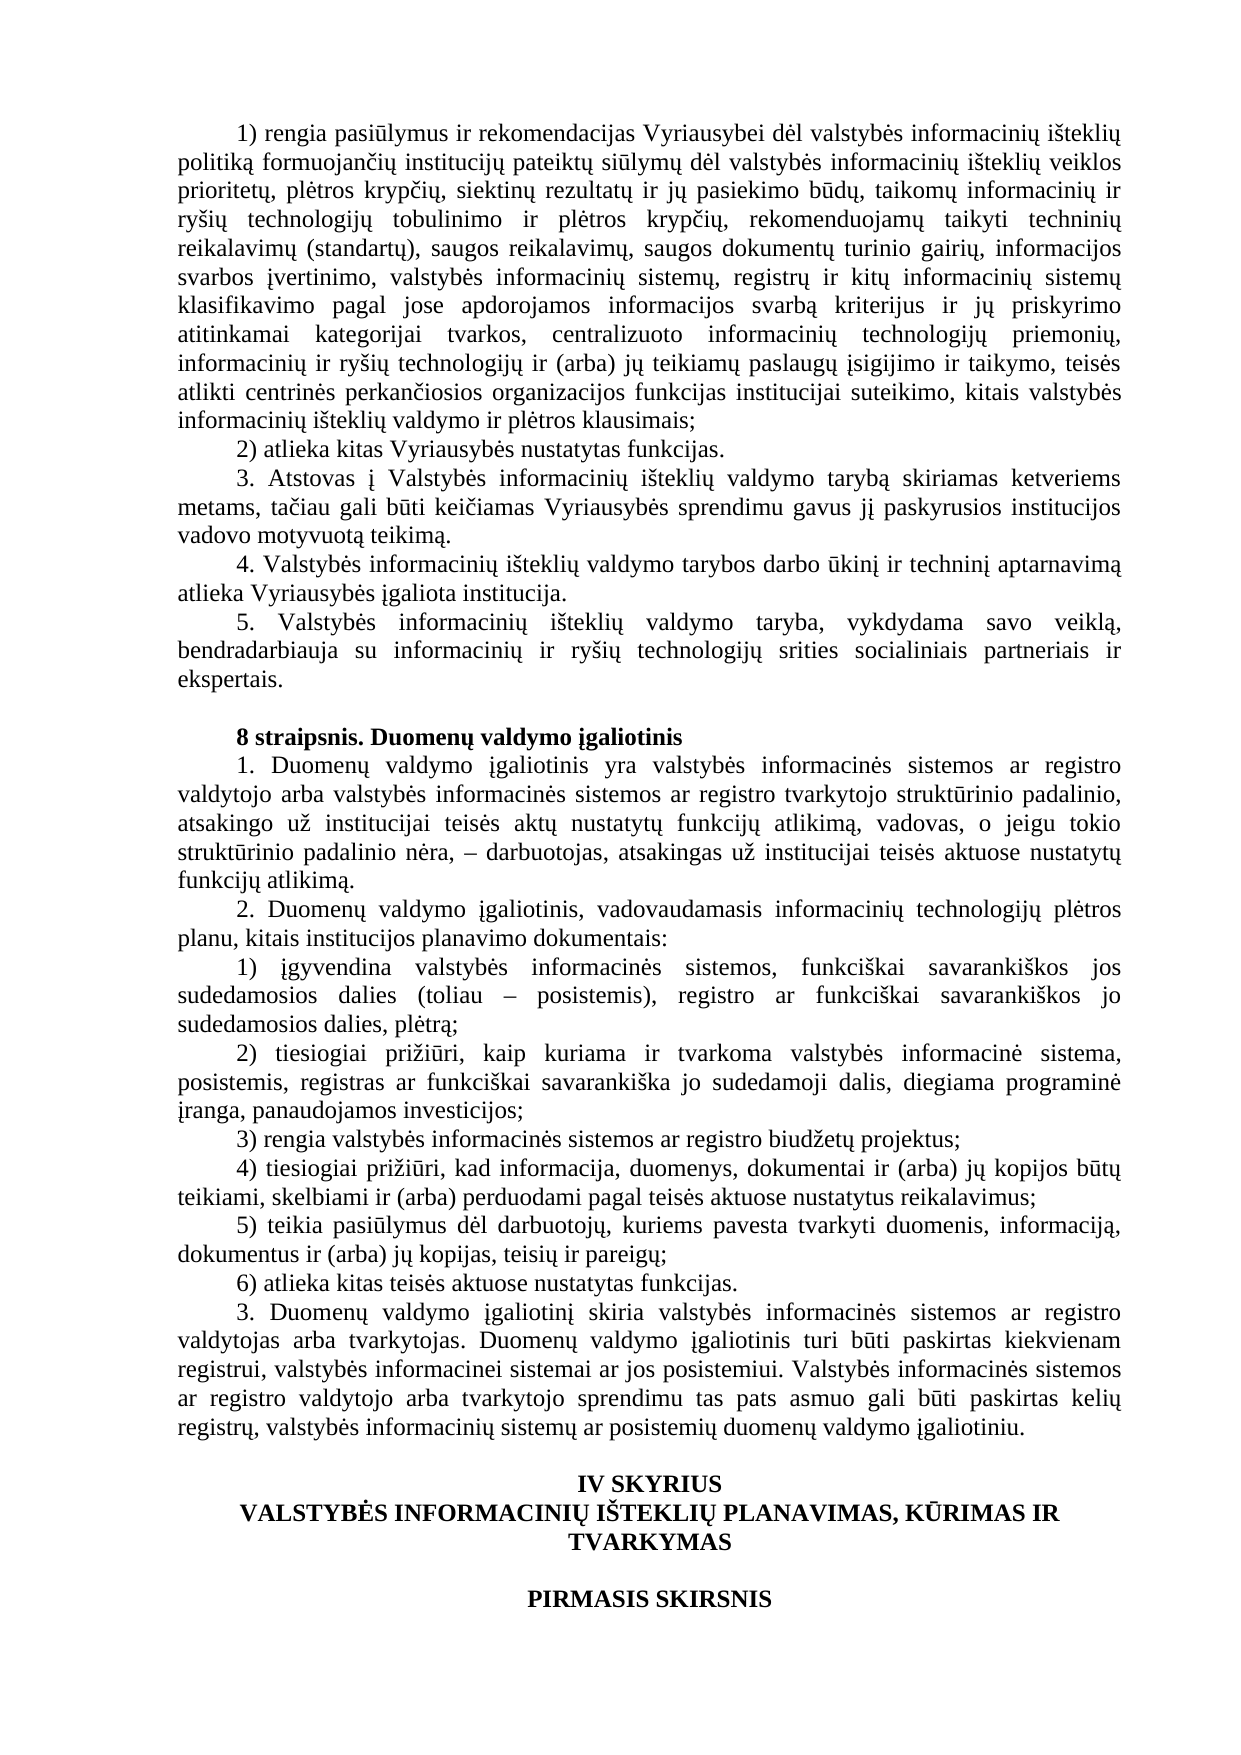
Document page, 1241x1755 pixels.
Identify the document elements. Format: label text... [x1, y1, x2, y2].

text 4) tiesiogiai prižiūri, kad informacija, duomenys, dokumentai ir (arba) jų kopijos būtų teikiami, skelbiami ir (arba) perduodami pagal teisės aktuose nustatytus reikalavimus; [177, 1153, 1122, 1211]
text 3) rengia valstybės informacinės sistemos ar registro biudžetų projektus; [177, 1124, 1122, 1153]
text 4. Valstybės informacinių išteklių valdymo tarybos darbo ūkinį ir techninį aptarnavimą atlieka Vyriausybės įgaliota institucija. [177, 549, 1122, 607]
text VALSTYBĖS INFORMACINIŲ IŠTEKLIŲ PLANAVIMAS, KŪRIMAS IR TVARKYMAS [177, 1498, 1122, 1556]
text 1. Duomenų valdymo įgaliotinis yra valstybės informacinės sistemos ar registro valdytojo arba valstybės informacinės sistemos ar registro tvarkytojo struktūrinio padalinio, atsakingo už institucijai teisės aktų nustatytų funkcijų atlikimą, vadovas, o jeigu tokio struktūrinio padalinio nėra, – darbuotojas, atsakingas už institucijai teisės aktuose nustatytų funkcijų atlikimą. [177, 751, 1122, 894]
text 2) tiesiogiai prižiūri, kaip kuriama ir tvarkoma valstybės informacinė sistema, posistemis, registras ar funkciškai savarankiška jo sudedamoji dalis, diegiama programinė įranga, panaudojamos investicijos; [177, 1038, 1122, 1124]
text 3. Atstovas į Valstybės informacinių išteklių valdymo tarybą skiriamas ketveriems metams, tačiau gali būti keičiamas Vyriausybės sprendimu gavus jį paskyrusios institucijos vadovo motyvuotą teikimą. [177, 463, 1122, 549]
text 1) rengia pasiūlymus ir rekomendacijas Vyriausybei dėl valstybės informacinių išteklių politiką formuojančių institucijų pateiktų siūlymų dėl valstybės informacinių išteklių veiklos prioritetų, plėtros krypčių, siektinų rezultatų ir jų pasiekimo būdų, taikomų informacinių ir ryšių technologijų tobulinimo ir plėtros krypčių, rekomenduojamų taikyti techninių reikalavimų (standartų), saugos reikalavimų, saugos dokumentų turinio gairių, informacijos svarbos įvertinimo, valstybės informacinių sistemų, registrų ir kitų informacinių sistemų klasifikavimo pagal jose apdorojamos informacijos svarbą kriterijus ir jų priskyrimo atitinkamai kategorijai tvarkos, centralizuoto informacinių technologijų priemonių, informacinių ir ryšių technologijų ir (arba) jų teikiamų paslaugų įsigijimo ir taikymo, teisės atlikti centrinės perkančiosios organizacijos funkcijas institucijai suteikimo, kitais valstybės informacinių išteklių valdymo ir plėtros klausimais; [177, 118, 1122, 434]
text 5. Valstybės informacinių išteklių valdymo taryba, vykdydama savo veiklą, bendradarbiauja su informacinių ir ryšių technologijų srities socialiniais partneriais ir ekspertais. [177, 607, 1122, 693]
text PIRMASIS SKIRSNIS [177, 1584, 1122, 1613]
text 5) teikia pasiūlymus dėl darbuotojų, kuriems pavesta tvarkyti duomenis, informaciją, dokumentus ir (arba) jų kopijas, teisių ir pareigų; [177, 1211, 1122, 1268]
text IV SKYRIUS [177, 1469, 1122, 1498]
text 8 straipsnis. Duomenų valdymo įgaliotinis [177, 722, 1122, 751]
text 2. Duomenų valdymo įgaliotinis, vadovaudamasis informacinių technologijų plėtros planu, kitais institucijos planavimo dokumentais: [177, 894, 1122, 952]
text 6) atlieka kitas teisės aktuose nustatytas funkcijas. [177, 1268, 1122, 1297]
text 1) įgyvendina valstybės informacinės sistemos, funkciškai savarankiškos jos sudedamosios dalies (toliau – posistemis), registro ar funkciškai savarankiškos jo sudedamosios dalies, plėtrą; [177, 952, 1122, 1038]
text 3. Duomenų valdymo įgaliotinį skiria valstybės informacinės sistemos ar registro valdytojas arba tvarkytojas. Duomenų valdymo įgaliotinis turi būti paskirtas kiekvienam registrui, valstybės informacinei sistemai ar jos posistemiui. Valstybės informacinės sistemos ar registro valdytojo arba tvarkytojo sprendimu tas pats asmuo gali būti paskirtas kelių registrų, valstybės informacinių sistemų ar posistemių duomenų valdymo įgaliotiniu. [177, 1297, 1122, 1441]
text 2) atlieka kitas Vyriausybės nustatytas funkcijas. [177, 434, 1122, 463]
